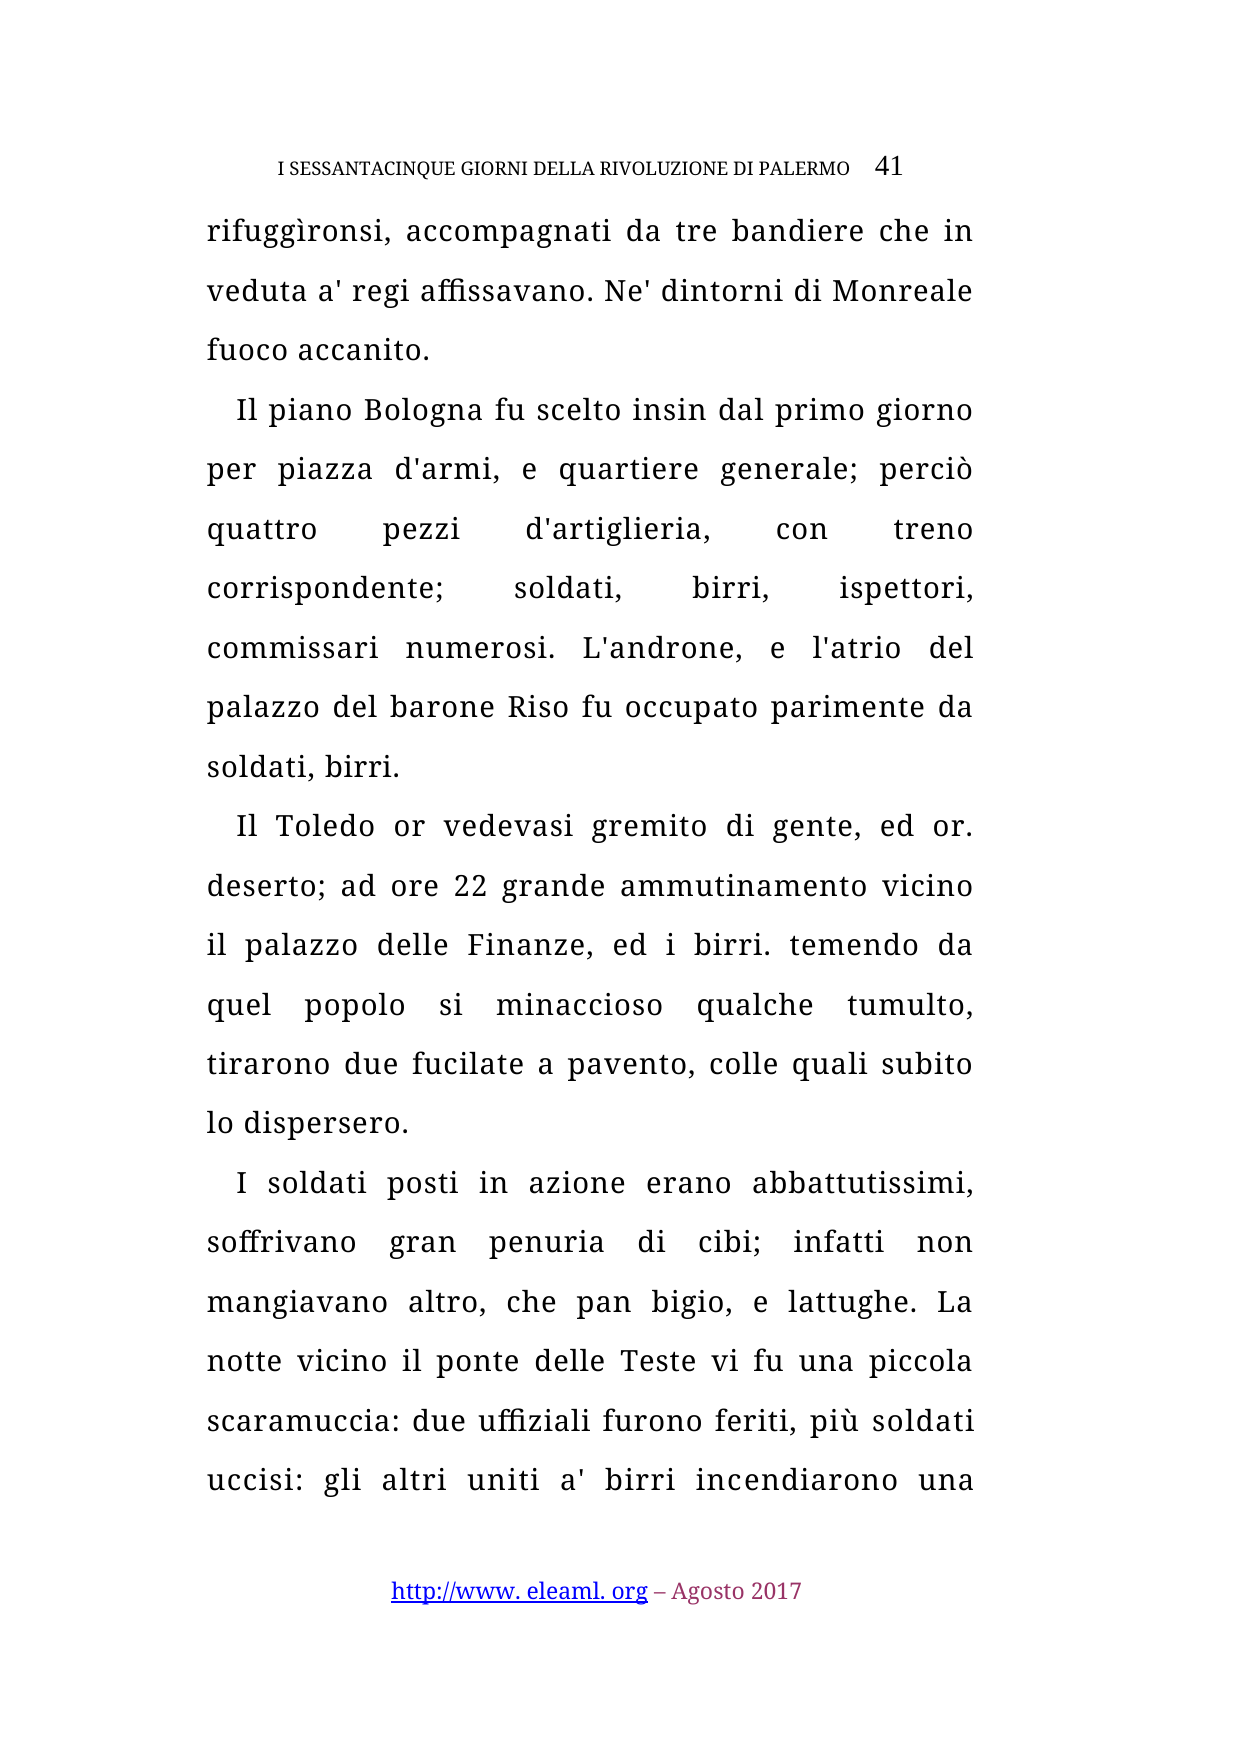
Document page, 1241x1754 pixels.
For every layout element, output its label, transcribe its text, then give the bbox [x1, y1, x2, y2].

text rifuggìronsi, accompagnati da tre bandiere che in veduta a' regi affissavano. Ne' dintorni di Monreale fuoco accanito. [207, 211, 974, 369]
text Il Toledo or vedevasi gremito di gente, ed or. deserto; ad ore 22 grande ammutinamento vicino il palazzo delle Finanze, ed i birri. temendo da quel popolo si minaccioso qualche tumulto, tirarono due fucilate a pavento, colle quali subito lo dispersero. [207, 805, 974, 1142]
text Il piano Bologna fu scelto insin dal primo giorno per piazza d'armi, e quartiere generale; perciò quattro pezzi d'artiglieria, con treno corrispondente; soldati, birri, ispettori, commissari numerosi. L'androne, e l'atrio del palazzo del barone Riso fu occupato parimente da soldati, birri. [207, 389, 974, 786]
text I soldati posti in azione erano abbattutissimi, soffrivano gran penuria di cibi; infatti non mangiavano altro, che pan bigio, e lattughe. La notte vicino il ponte delle Teste vi fu una piccola scaramuccia: due uffiziali furono feriti, più soldati uccisi: gli altri uniti a' birri incendiarono una [207, 1162, 974, 1499]
